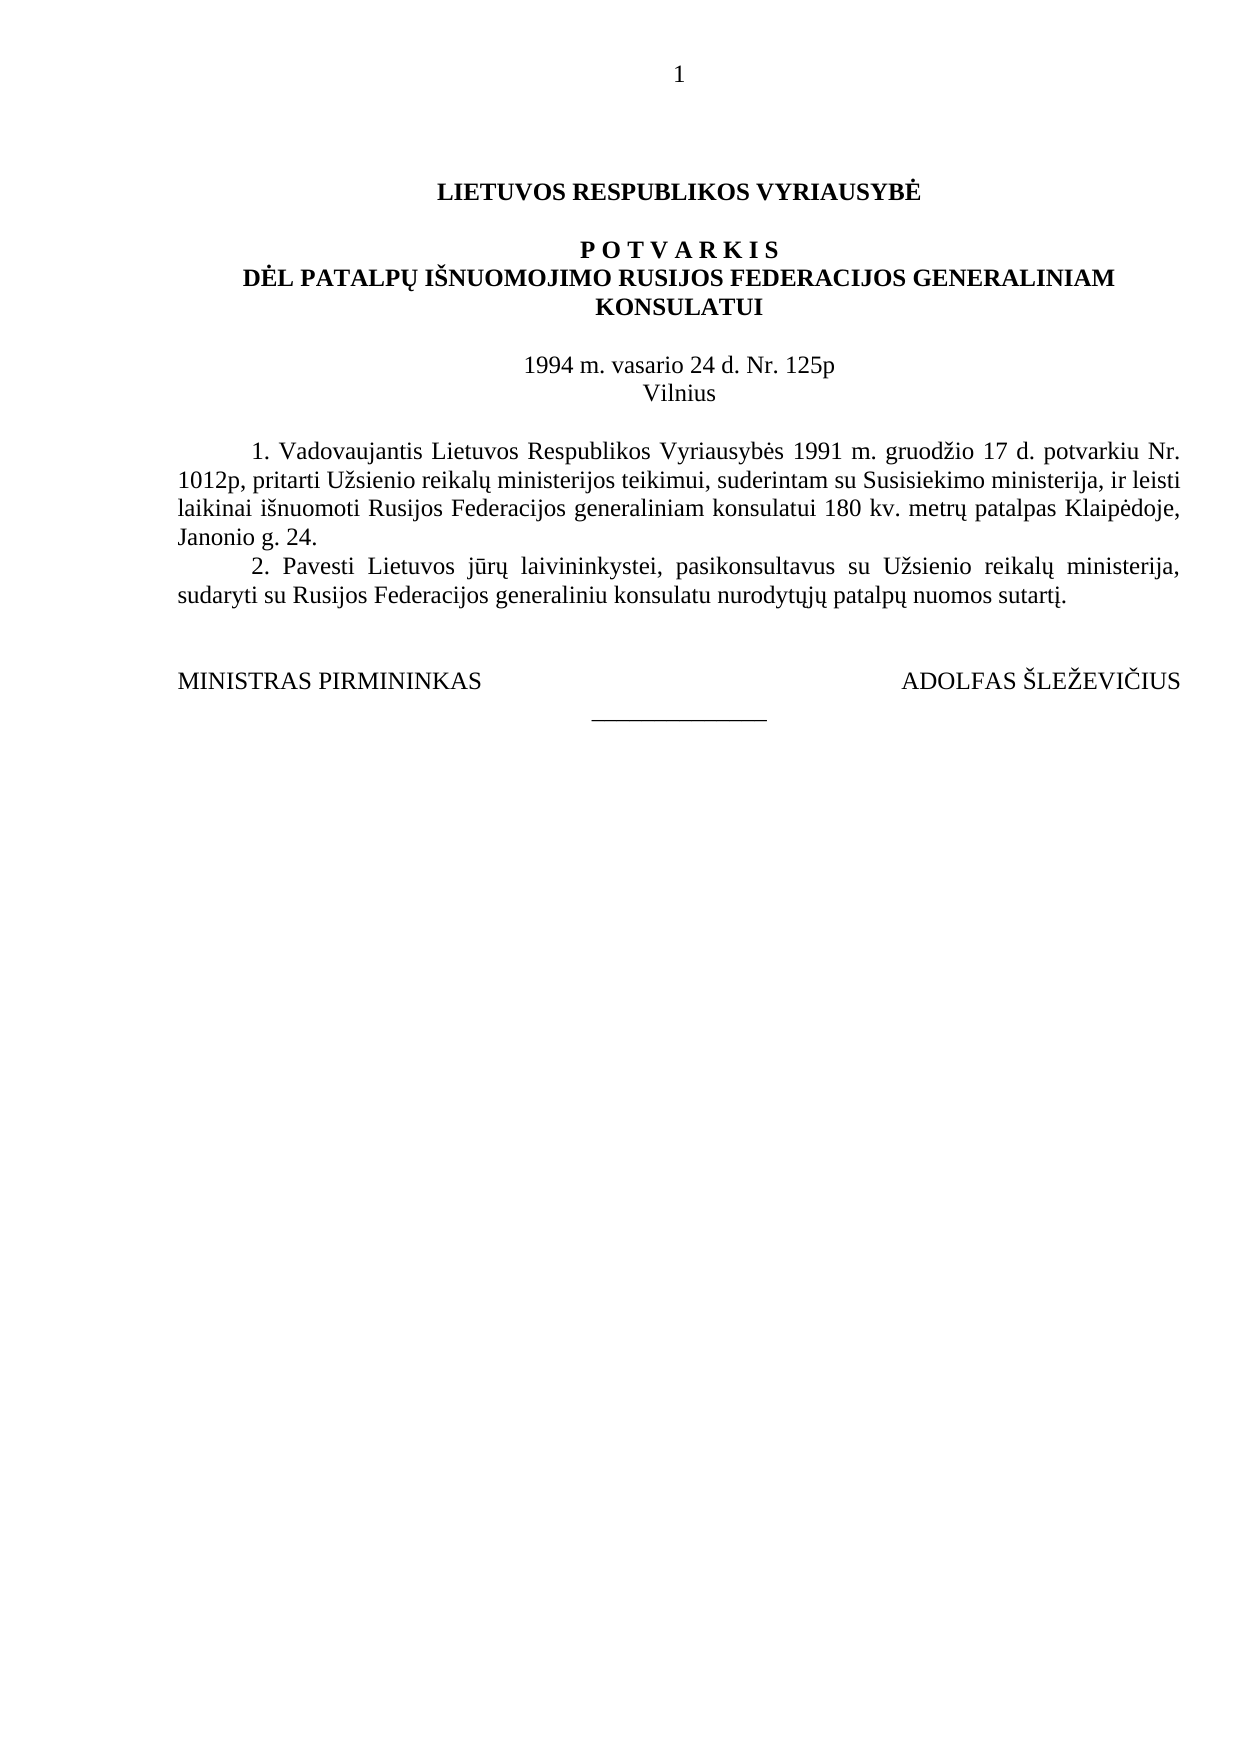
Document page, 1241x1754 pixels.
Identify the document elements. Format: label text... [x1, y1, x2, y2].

text Vilnius [177, 378, 1181, 407]
text DĖL PATALPŲ IŠNUOMOJIMO RUSIJOS FEDERACIJOS GENERALINIAM KONSULATUI [177, 263, 1181, 321]
text MINISTRAS PIRMININKAS ADOLFAS ŠLEŽEVIČIUS [177, 666, 1181, 695]
text P O T V A R K I S [177, 235, 1181, 263]
text ______________ [177, 695, 1181, 723]
text LIETUVOS RESPUBLIKOS VYRIAUSYBĖ [177, 177, 1181, 206]
text 1. Vadovaujantis Lietuvos Respublikos Vyriausybės 1991 m. gruodžio 17 d. potvarkiu Nr. 1012p, pritarti Užsienio reikalų ministerijos teikimui, suderintam su Susisiekimo ministerija, ir leisti laikinai išnuomoti Rusijos Federacijos generaliniam konsulatui 180 kv. metrų patalpas Klaipėdoje, Janonio g. 24. [177, 436, 1181, 551]
text 2. Pavesti Lietuvos jūrų laivininkystei, pasikonsultavus su Užsienio reikalų ministerija, sudaryti su Rusijos Federacijos generaliniu konsulatu nurodytųjų patalpų nuomos sutartį. [177, 551, 1181, 608]
text 1994 m. vasario 24 d. Nr. 125p [177, 350, 1181, 378]
